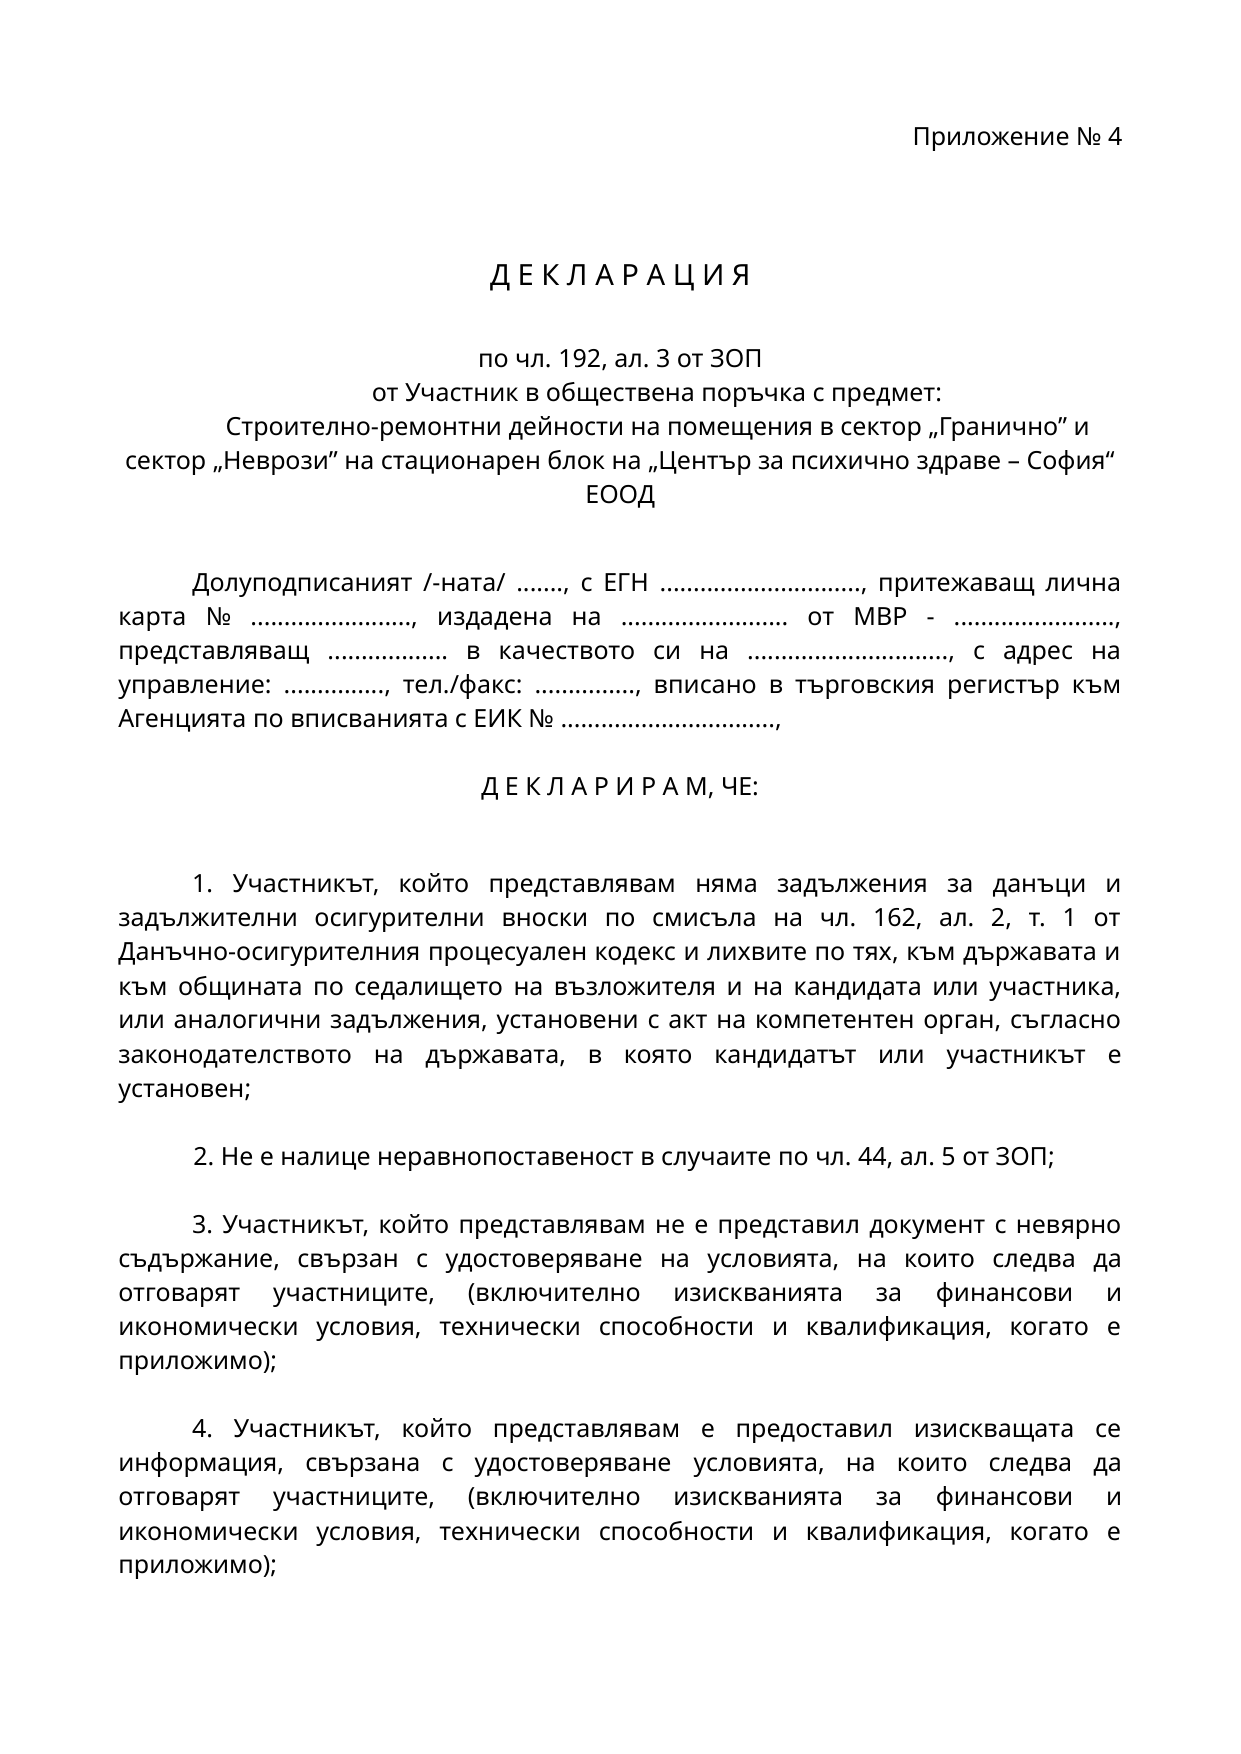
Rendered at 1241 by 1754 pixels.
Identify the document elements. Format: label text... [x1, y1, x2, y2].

text по чл. 192, ал. 3 от ЗОП [118, 341, 1122, 375]
text 2. Не е налице неравнопоставеност в случаите по чл. 44, ал. 5 от ЗОП; [118, 1138, 1122, 1172]
text Д Е К Л А Р И Р А М, ЧЕ: [118, 769, 1122, 803]
text 4. Участникът, който представлявам е предоставил изискващата се информация, свързана с удостоверяване условията, на които следва да отговарят участниците, (включително изискванията за финансови и икономически условия, технически способности и квалификация, когато е приложимо); [118, 1411, 1122, 1581]
text 3. Участникът, който представлявам не е представил документ с невярно съдържание, свързан с удостоверяване на условията, на които следва да отговарят участниците, (включително изискванията за финансови и икономически условия, технически способности и квалификация, когато е приложимо); [118, 1207, 1122, 1377]
text 1. Участникът, който представлявам няма задължения за данъци и задължителни осигурителни вноски по смисъла на чл. 162, ал. 2, т. 1 от Данъчно-осигурителния процесуален кодекс и лихвите по тях, към държавата и към общината по седалището на възложителя и на кандидата или участника, или аналогични задължения, установени с акт на компетентен орган, съгласно законодателството на държавата, в която кандидатът или участникът е установен; [118, 866, 1122, 1104]
text Долуподписаният /-ната/ ......., с ЕГН .............................., притежаващ лична карта № ........................, издадена на ......................... от МВР - ........................, представляващ .................. в качеството си на .............................., с адрес на управление: ..............., тел./факс: ..............., вписано в търговския регистър към Агенцията по вписванията с ЕИК № ................................, [118, 565, 1122, 735]
text от Участник в обществена поръчка с предмет: [192, 375, 1122, 409]
title Д Е К Л А Р А Ц И Я [118, 254, 1122, 294]
text Приложение № 4 [624, 118, 1122, 152]
text Строително-ремонтни дейности на помещения в сектор „Гранично” и сектор „Неврози” на стационарен блок на „Център за психично здраве – София“ ЕООД [118, 409, 1122, 511]
